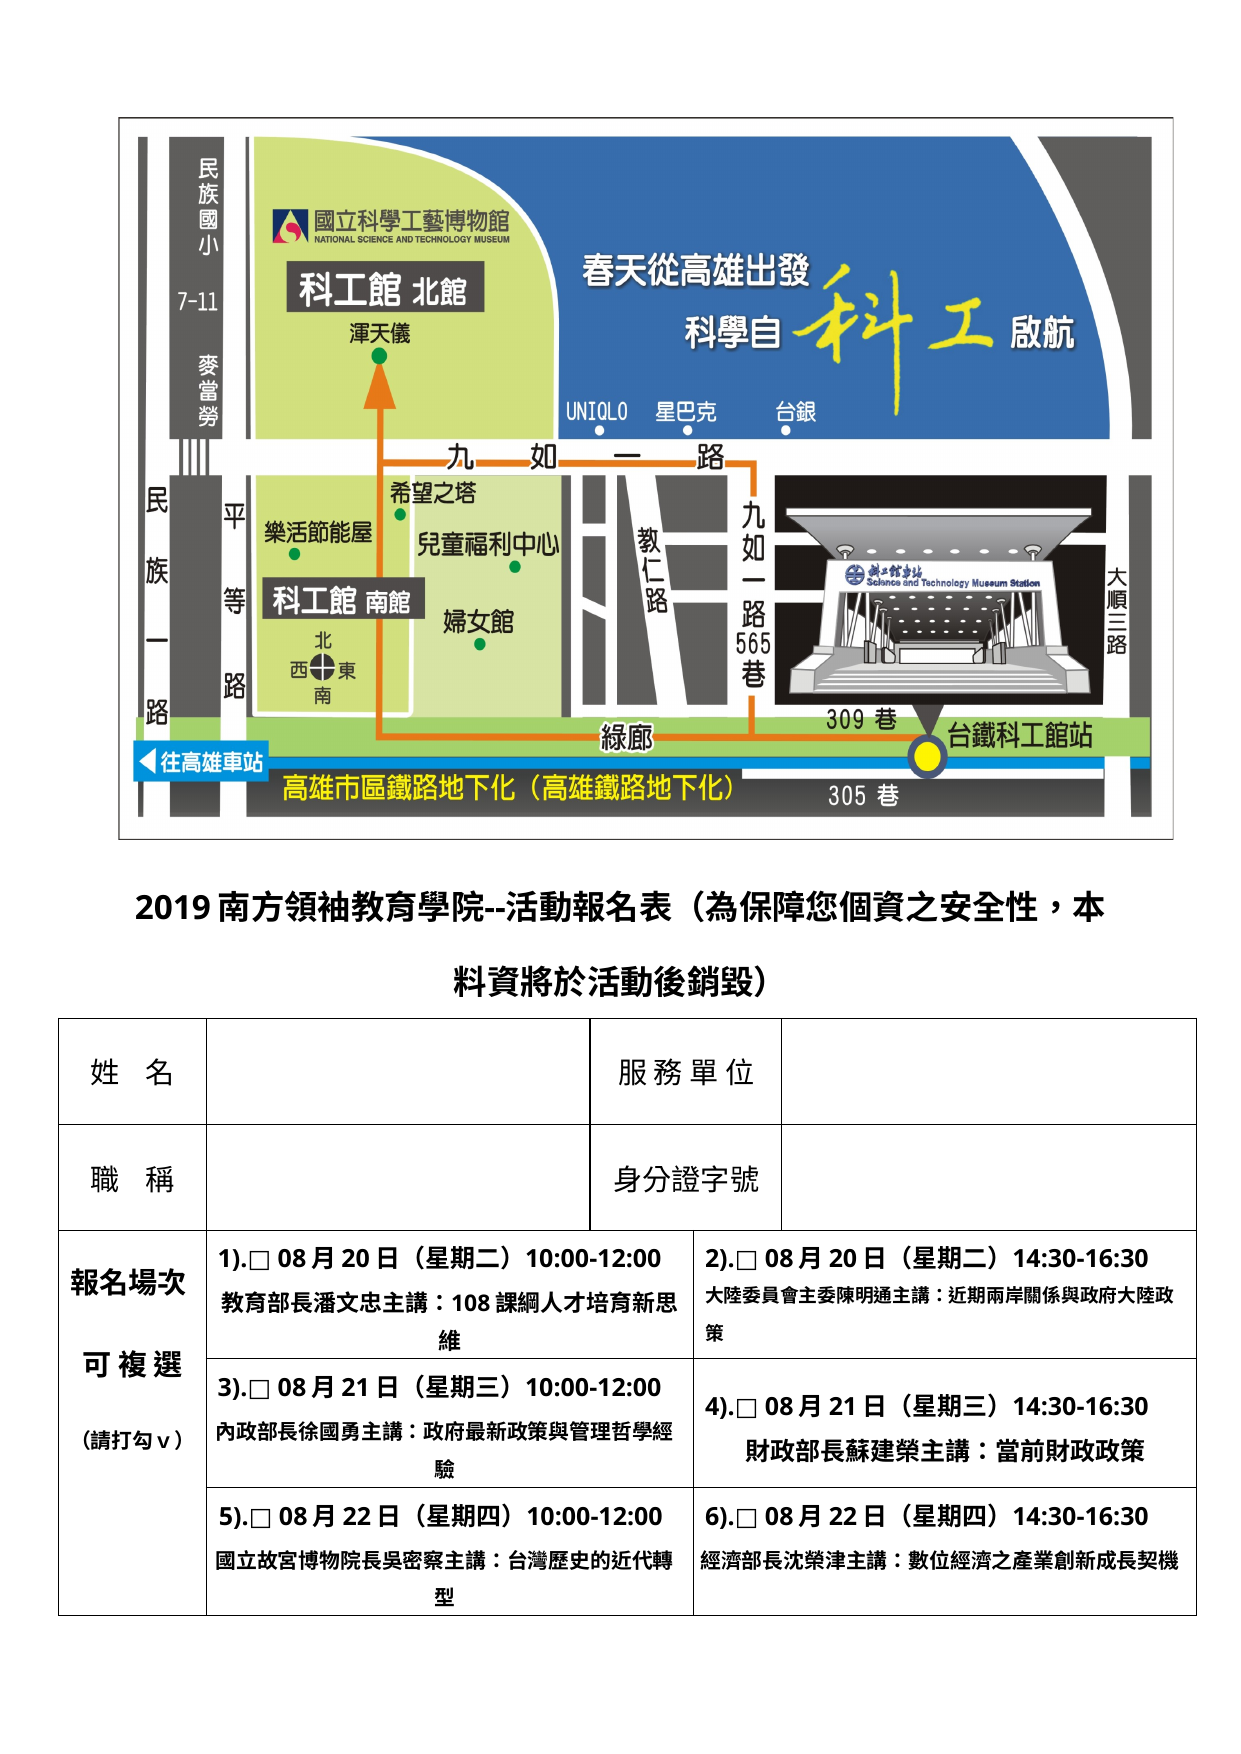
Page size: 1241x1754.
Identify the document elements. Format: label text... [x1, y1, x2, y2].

picture [118, 117, 1174, 840]
text 2019南方領袖教育學院--活動報名表（為保障您個資之安全性，本料資將於活動後銷毀） [118, 868, 1122, 1018]
table_header 服 務 單 位 [591, 1019, 781, 1124]
table_cell 職 稱 [59, 1125, 206, 1230]
table_cell 4).□ 08月21日（星期三）14:30-16:30 財政部長蘇建榮主講：當前財政政策 [694, 1359, 1196, 1487]
table_header [207, 1019, 589, 1124]
table_cell [207, 1125, 589, 1230]
table_cell 身分證字號 [591, 1125, 781, 1230]
table_cell [782, 1125, 1196, 1230]
table_cell 5).□ 08月22日（星期四）10:00-12:00 國立故宮博物院長吳密察主講：台灣歷史的近代轉型 [207, 1488, 693, 1615]
table_header 姓 名 [59, 1019, 206, 1124]
table_header [782, 1019, 1196, 1124]
table_cell 1).□ 08月20日（星期二）10:00-12:00 教育部長潘文忠主講：108課綱人才培育新思維 [207, 1231, 693, 1358]
table_cell 2).□ 08月20日（星期二）14:30-16:30 大陸委員會主委陳明通主講：近期兩岸關係與政府大陸政策 [694, 1231, 1196, 1358]
table_cell 3).□ 08月21日（星期三）10:00-12:00 內政部長徐國勇主講：政府最新政策與管理哲學經驗 [207, 1359, 693, 1487]
table_cell 6).□ 08月22日（星期四）14:30-16:30 經濟部長沈榮津主講：數位經濟之產業創新成長契機 [694, 1488, 1196, 1615]
table_cell 報名場次 可 複 選 （請打勾ｖ） [59, 1231, 206, 1615]
